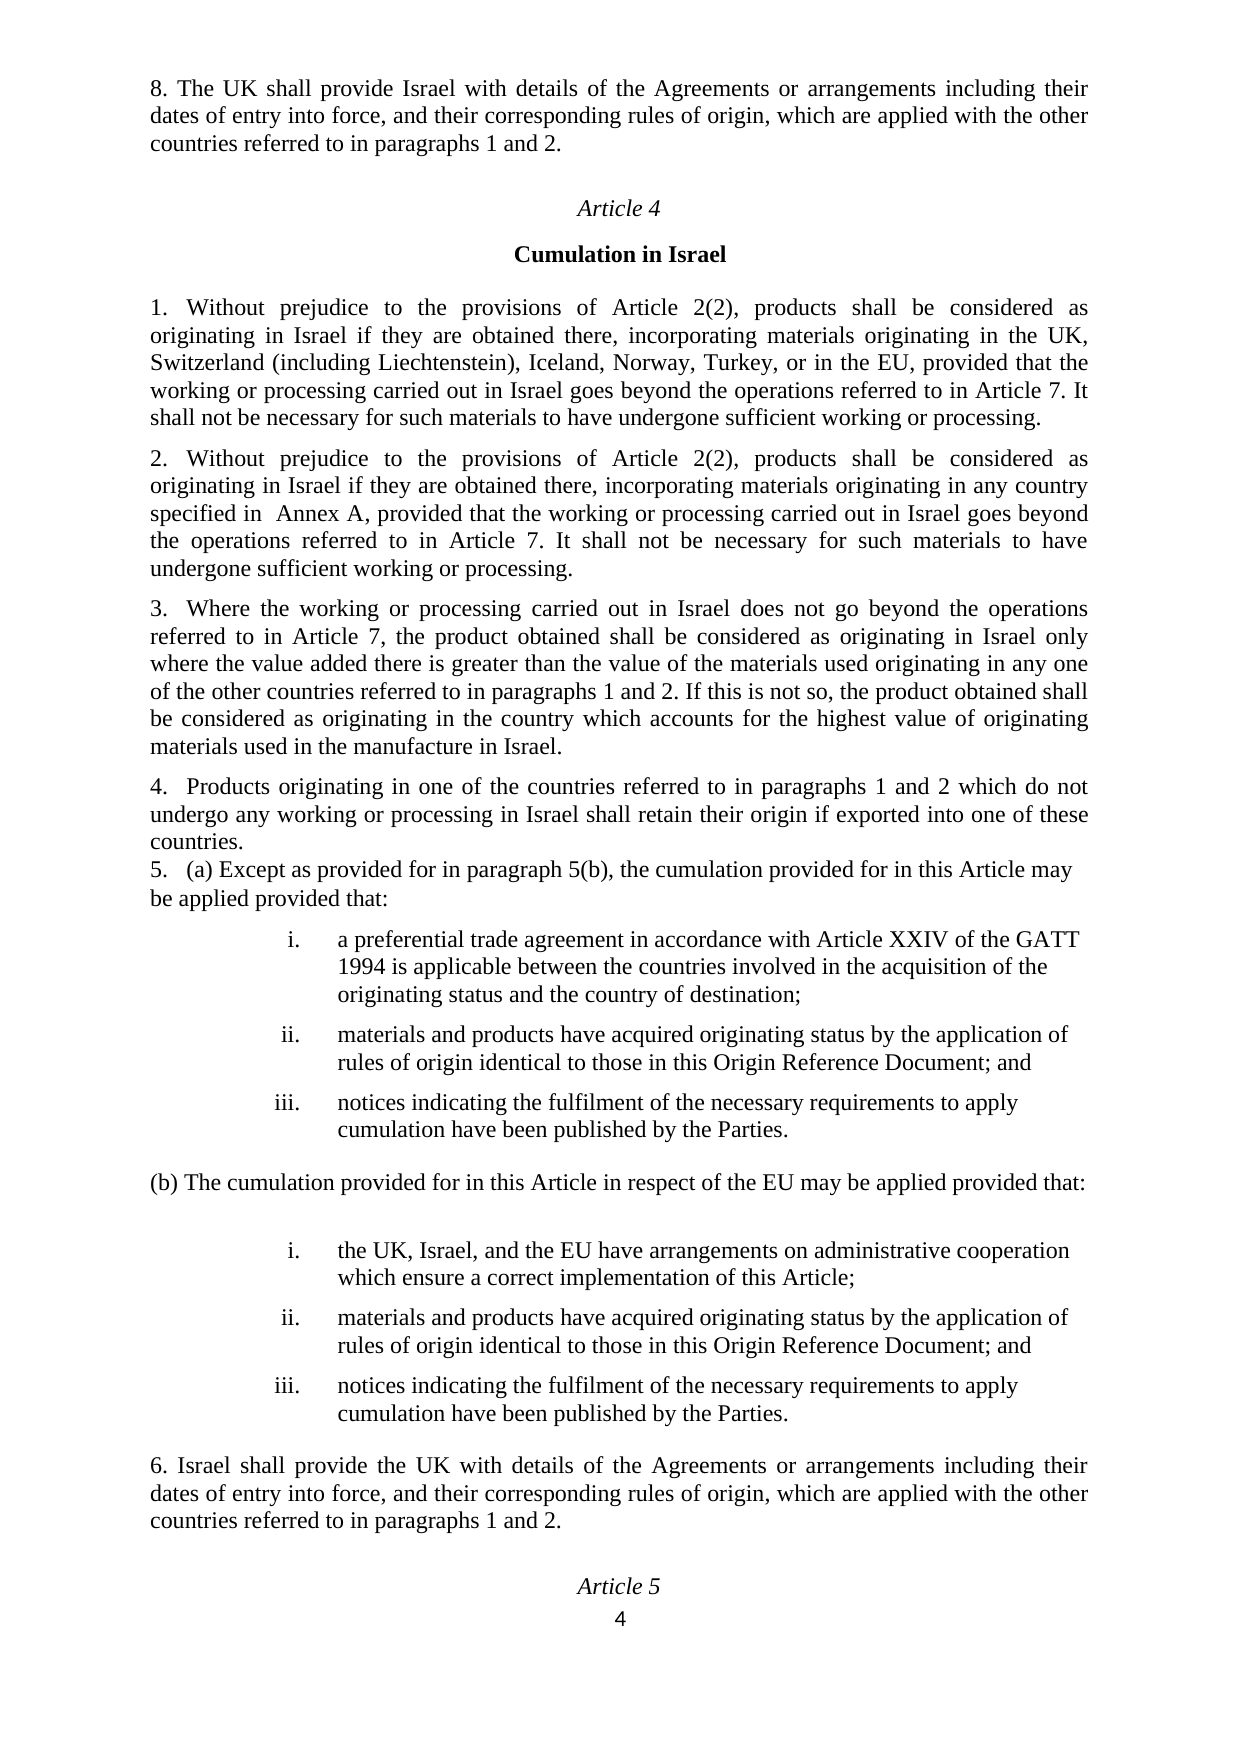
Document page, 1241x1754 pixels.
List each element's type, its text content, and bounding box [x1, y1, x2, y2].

list materials and products have acquired originating status by the application of rules of origin identical to those in this Origin Reference Document; and [300, 1020, 1090, 1075]
text (b) The cumulation provided for in this Article in respect of the EU may be applied provided that: [150, 1168, 1090, 1196]
text 1. Without prejudice to the provisions of Article 2(2), products shall be considered as originating in Israel if they are obtained there, incorporating materials originating in the UK, Switzerland (including Liechtenstein), Iceland, Norway, Turkey, or in the EU, provided that the working or processing carried out in Israel goes beyond the operations referred to in Article 7. It shall not be necessary for such materials to have undergone sufficient working or processing. [150, 293, 1090, 431]
list a preferential trade agreement in accordance with Article XXIV of the GATT 1994 is applicable between the countries involved in the acquisition of the originating status and the country of destination; [300, 925, 1090, 1008]
list notices indicating the fulfilment of the necessary requirements to apply cumulation have been published by the Parties. [300, 1088, 1090, 1143]
list the UK, Israel, and the EU have arrangements on administrative cooperation which ensure a correct implementation of this Article; [300, 1236, 1090, 1291]
text Article 4 [150, 194, 1090, 222]
text 5. (a) Except as provided for in paragraph 5(b), the cumulation provided for in this Article may be applied provided that: [150, 855, 1090, 911]
text 3. Where the working or processing carried out in Israel does not go beyond the operations referred to in Article 7, the product obtained shall be considered as originating in Israel only where the value added there is greater than the value of the materials used originating in any one of the other countries referred to in paragraphs 1 and 2. If this is not so, the product obtained shall be considered as originating in the country which accounts for the highest value of originating materials used in the manufacture in Israel. [150, 594, 1090, 760]
text 8. The UK shall provide Israel with details of the Agreements or arrangements including their dates of entry into force, and their corresponding rules of origin, which are applied with the other countries referred to in paragraphs 1 and 2. [150, 74, 1090, 157]
list notices indicating the fulfilment of the necessary requirements to apply cumulation have been published by the Parties. [300, 1371, 1090, 1426]
text 2. Without prejudice to the provisions of Article 2(2), products shall be considered as originating in Israel if they are obtained there, incorporating materials originating in any country specified in Annex A, provided that the working or processing carried out in Israel goes beyond the operations referred to in Article 7. It shall not be necessary for such materials to have undergone sufficient working or processing. [150, 443, 1090, 582]
text 4. Products originating in one of the countries referred to in paragraphs 1 and 2 which do not undergo any working or processing in Israel shall retain their origin if exported into one of these countries. [150, 772, 1090, 855]
text Cumulation in Israel [150, 240, 1090, 268]
list materials and products have acquired originating status by the application of rules of origin identical to those in this Origin Reference Document; and [300, 1303, 1090, 1359]
text Article 5 [150, 1572, 1090, 1599]
text 6. Israel shall provide the UK with details of the Agreements or arrangements including their dates of entry into force, and their corresponding rules of origin, which are applied with the other countries referred to in paragraphs 1 and 2. [150, 1451, 1090, 1534]
